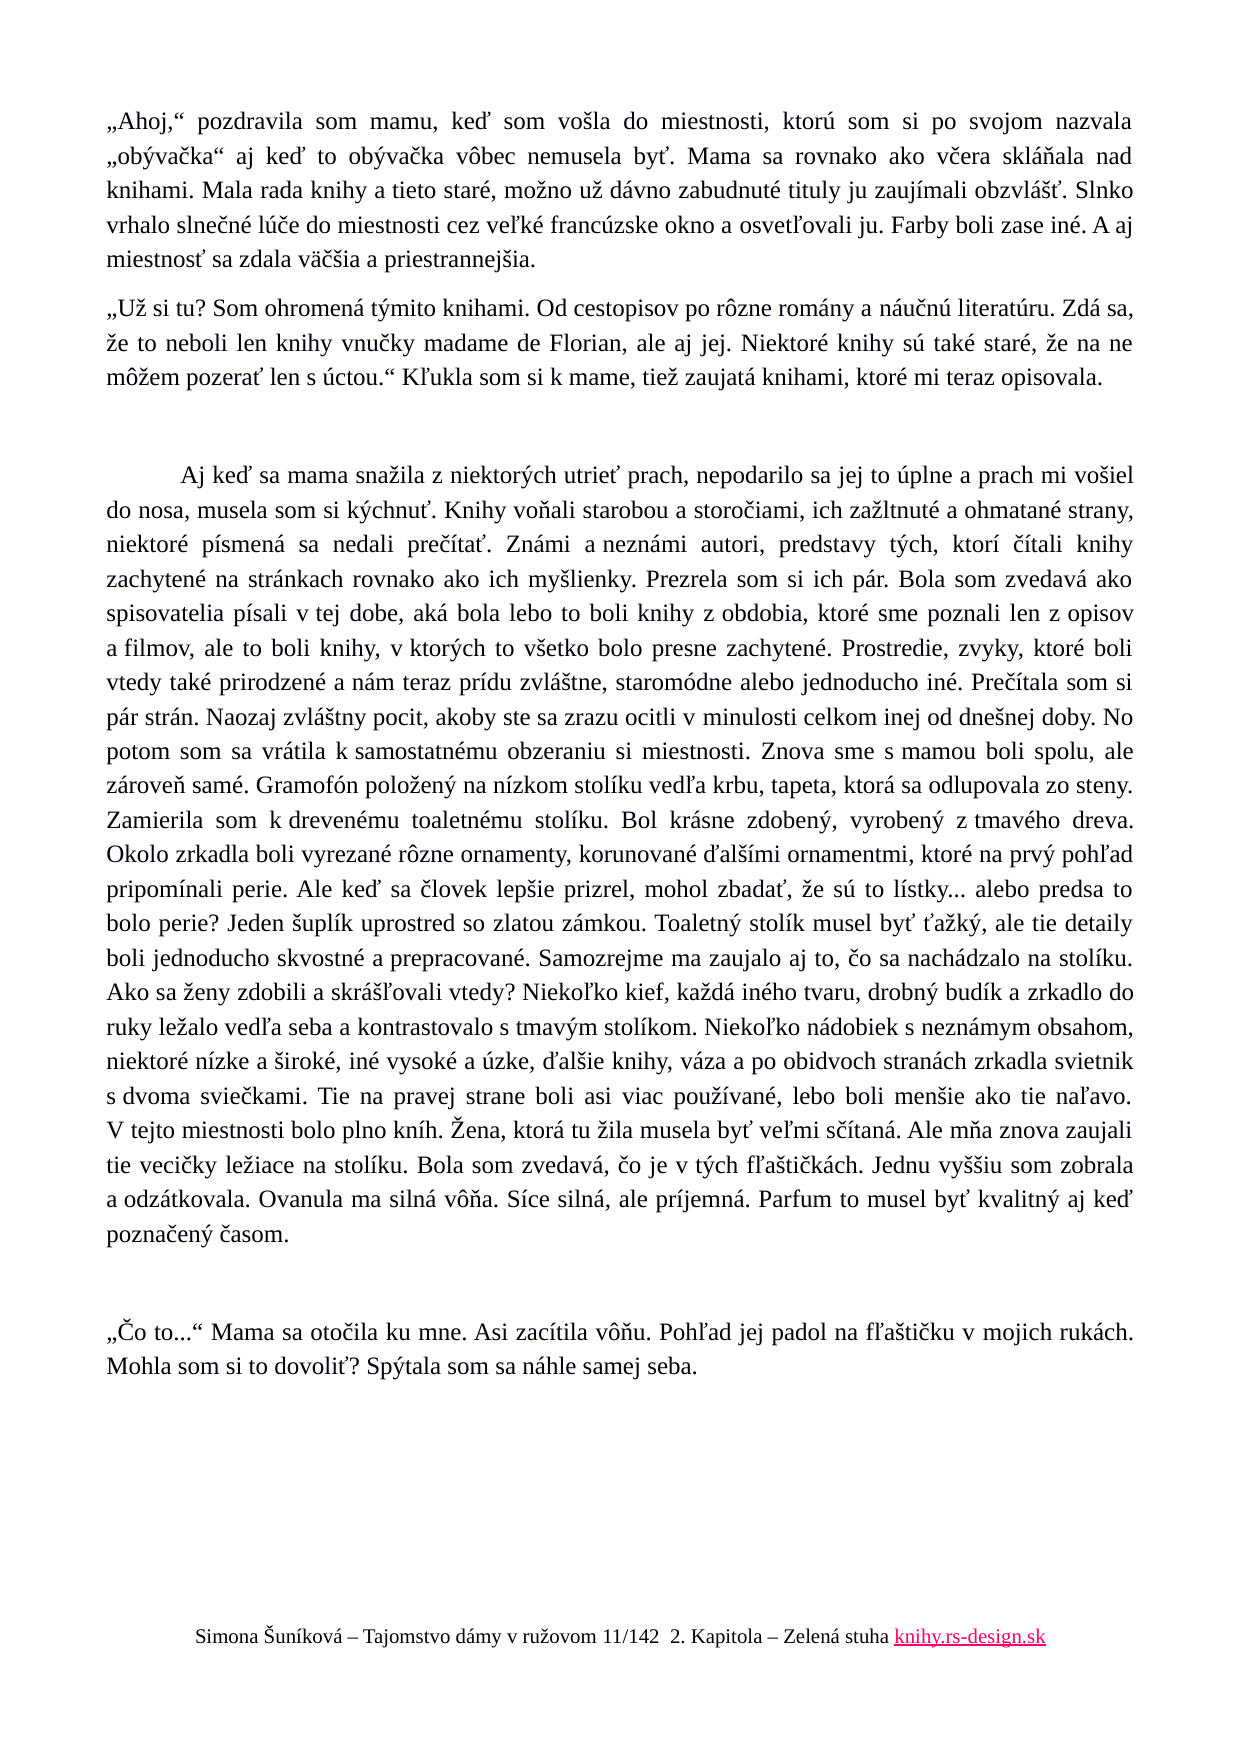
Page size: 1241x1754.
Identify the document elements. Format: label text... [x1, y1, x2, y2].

text „Už si tu? Som ohromená týmito knihami. Od cestopisov po rôzne romány a náučnú literatúru. Zdá sa, že to neboli len knihy vnučky madame de Florian, ale aj jej. Niektoré knihy sú také staré, že na ne môžem pozerať len s úctou.“ Kľukla som si k mame, tiež zaujatá knihami, ktoré mi teraz opisovala. [106, 293, 1134, 391]
text Aj keď sa mama snažila z niektorých utrieť prach, nepodarilo sa jej to úplne a prach mi vošiel do nosa, musela som si kýchnuť. Knihy voňali starobou a storočiami, ich zažltnuté a ohmatané strany, niektoré písmená sa nedali prečítať. Známi a neznámi autori, predstavy tých, ktorí čítali knihy zachytené na stránkach rovnako ako ich myšlienky. Prezrela som si ich pár. Bola som zvedavá ako spisovatelia písali v tej dobe, aká bola lebo to boli knihy z obdobia, ktoré sme poznali len z opisov a filmov, ale to boli knihy, v ktorých to všetko bolo presne zachytené. Prostredie, zvyky, ktoré boli vtedy také prirodzené a nám teraz prídu zvláštne, staromódne alebo jednoducho iné. Prečítala som si pár strán. Naozaj zvláštny pocit, akoby ste sa zrazu ocitli v minulosti celkom inej od dnešnej doby. No potom som sa vrátila k samostatnému obzeraniu si miestnosti. Znova sme s mamou boli spolu, ale zároveň samé. Gramofón položený na nízkom stolíku vedľa krbu, tapeta, ktorá sa odlupovala zo steny. Zamierila som k drevenému toaletnému stolíku. Bol krásne zdobený, vyrobený z tmavého dreva. Okolo zrkadla boli vyrezané rôzne ornamenty, korunované ďalšími ornamentmi, ktoré na prvý pohľad pripomínali perie. Ale keď sa človek lepšie prizrel, mohol zbadať, že sú to lístky... alebo predsa to bolo perie? Jeden šuplík uprostred so zlatou zámkou. Toaletný stolík musel byť ťažký, ale tie detaily boli jednoducho skvostné a prepracované. Samozrejme ma zaujalo aj to, čo sa nachádzalo na stolíku. Ako sa ženy zdobili a skrášľovali vtedy? Niekoľko kief, každá iného tvaru, drobný budík a zrkadlo do ruky ležalo vedľa seba a kontrastovalo s tmavým stolíkom. Niekoľko nádobiek s neznámym obsahom, niektoré nízke a široké, iné vysoké a úzke, ďalšie knihy, váza a po obidvoch stranách zrkadla svietnik s dvoma sviečkami. Tie na pravej strane boli asi viac používané, lebo boli menšie ako tie naľavo. V tejto miestnosti bolo plno kníh. Žena, ktorá tu žila musela byť veľmi sčítaná. Ale mňa znova zaujali tie vecičky ležiace na stolíku. Bola som zvedavá, čo je v tých fľaštičkách. Jednu vyššiu som zobrala a odzátkovala. Ovanula ma silná vôňa. Síce silná, ale príjemná. Parfum to musel byť kvalitný aj keď poznačený časom. [106, 460, 1134, 1248]
text „Čo to...“ Mama sa otočila ku mne. Asi zacítila vôňu. Pohľad jej padol na fľaštičku v mojich rukách. Mohla som si to dovoliť? Spýtala som sa náhle samej seba. [106, 1317, 1134, 1380]
text „Ahoj,“ pozdravila som mamu, keď som vošla do miestnosti, ktorú som si po svojom nazvala „obývačka“ aj keď to obývačka vôbec nemusela byť. Mama sa rovnako ako včera skláňala nad knihami. Mala rada knihy a tieto staré, možno už dávno zabudnuté tituly ju zaujímali obzvlášť. Slnko vrhalo slnečné lúče do miestnosti cez veľké francúzske okno a osvetľovali ju. Farby boli zase iné. A aj miestnosť sa zdala väčšia a priestrannejšia. [106, 106, 1134, 273]
